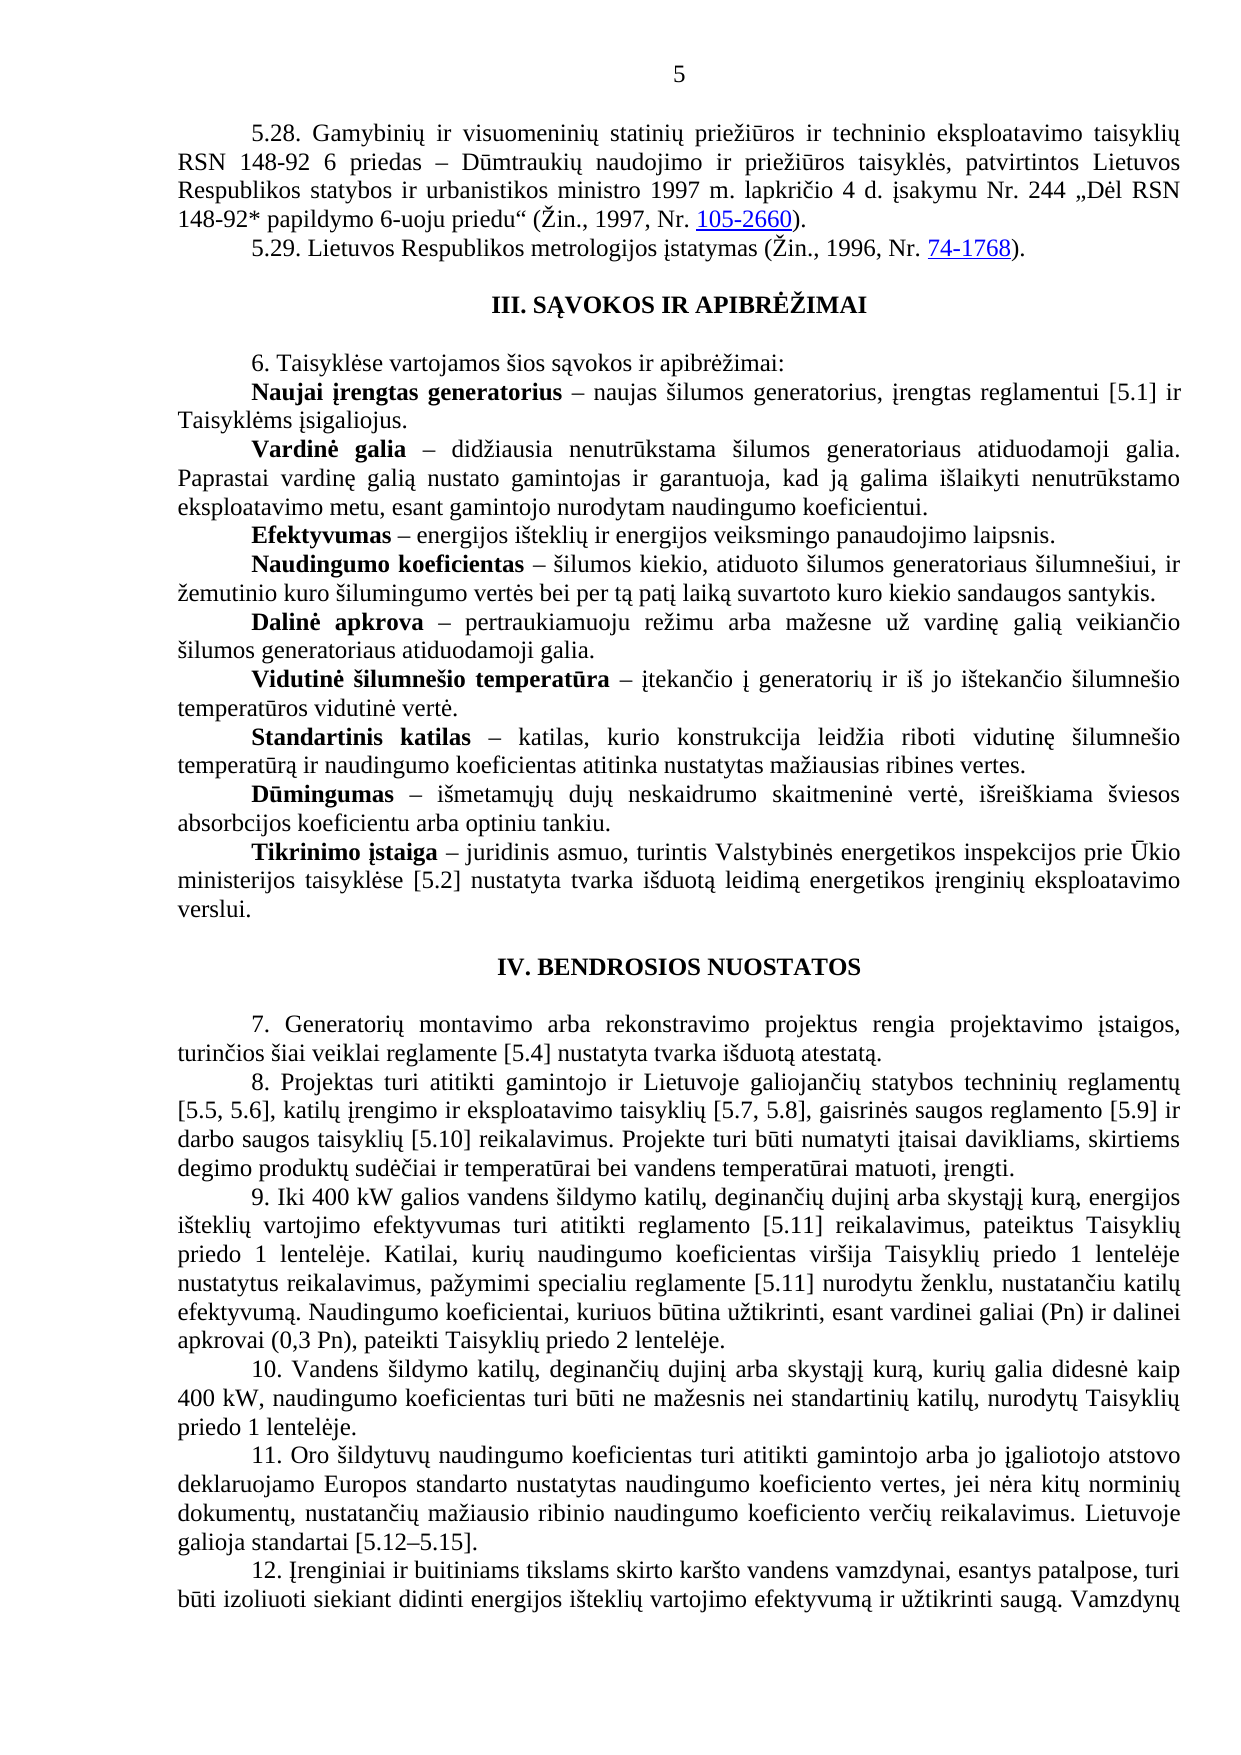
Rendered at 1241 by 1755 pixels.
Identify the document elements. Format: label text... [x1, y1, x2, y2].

text Vidutinė šilumnešio temperatūra – įtekančio į generatorių ir iš jo ištekančio šilumnešio temperatūros vidutinė vertė. [177, 664, 1181, 722]
text Naujai įrengtas generatorius – naujas šilumos generatorius, įrengtas reglamentui [5.1] ir Taisyklėms įsigaliojus. [177, 377, 1181, 434]
text Naudingumo koeficientas – šilumos kiekio, atiduoto šilumos generatoriaus šilumnešiui, ir žemutinio kuro šilumingumo vertės bei per tą patį laiką suvartoto kuro kiekio sandaugos santykis. [177, 549, 1181, 607]
text Standartinis katilas – katilas, kurio konstrukcija leidžia riboti vidutinę šilumnešio temperatūrą ir naudingumo koeficientas atitinka nustatytas mažiausias ribines vertes. [177, 722, 1181, 779]
text 10. Vandens šildymo katilų, deginančių dujinį arba skystąjį kurą, kurių galia didesnė kaip 400 kW, naudingumo koeficientas turi būti ne mažesnis nei standartinių katilų, nurodytų Taisyklių priedo 1 lentelėje. [177, 1354, 1181, 1441]
text Efektyvumas – energijos išteklių ir energijos veiksmingo panaudojimo laipsnis. [177, 521, 1181, 549]
text 6. Taisyklėse vartojamos šios sąvokos ir apibrėžimai: [177, 348, 1181, 377]
text 8. Projektas turi atitikti gamintojo ir Lietuvoje galiojančių statybos techninių reglamentų [5.5, 5.6], katilų įrengimo ir eksploatavimo taisyklių [5.7, 5.8], gaisrinės saugos reglamento [5.9] ir darbo saugos taisyklių [5.10] reikalavimus. Projekte turi būti numatyti įtaisai davikliams, skirtiems degimo produktų sudėčiai ir temperatūrai bei vandens temperatūrai matuoti, įrengti. [177, 1067, 1181, 1182]
text 11. Oro šildytuvų naudingumo koeficientas turi atitikti gamintojo arba jo įgaliotojo atstovo deklaruojamo Europos standarto nustatytas naudingumo koeficiento vertes, jei nėra kitų norminių dokumentų, nustatančių mažiausio ribinio naudingumo koeficiento verčių reikalavimus. Lietuvoje galioja standartai [5.12–5.15]. [177, 1441, 1181, 1556]
text 12. Įrenginiai ir buitiniams tikslams skirto karšto vandens vamzdynai, esantys patalpose, turi būti izoliuoti siekiant didinti energijos išteklių vartojimo efektyvumą ir užtikrinti saugą. Vamzdynų [177, 1556, 1181, 1613]
text IV. Bendrosios NUOSTATOS [177, 952, 1181, 981]
text Tikrinimo įstaiga – juridinis asmuo, turintis Valstybinės energetikos inspekcijos prie Ūkio ministerijos taisyklėse [5.2] nustatyta tvarka išduotą leidimą energetikos įrenginių eksploatavimo verslui. [177, 837, 1181, 923]
text 5.28. Gamybinių ir visuomeninių statinių priežiūros ir techninio eksploatavimo taisyklių RSN 148-92 6 priedas – Dūmtraukių naudojimo ir priežiūros taisyklės, patvirtintos Lietuvos Respublikos statybos ir urbanistikos ministro 1997 m. lapkričio 4 d. įsakymu Nr. 244 „Dėl RSN 148-92* papildymo 6-uoju priedu“ (Žin., 1997, Nr. 105-2660). [177, 118, 1181, 233]
text 9. Iki 400 kW galios vandens šildymo katilų, deginančių dujinį arba skystąjį kurą, energijos išteklių vartojimo efektyvumas turi atitikti reglamento [5.11] reikalavimus, pateiktus Taisyklių priedo 1 lentelėje. Katilai, kurių naudingumo koeficientas viršija Taisyklių priedo 1 lentelėje nustatytus reikalavimus, pažymimi specialiu reglamente [5.11] nurodytu ženklu, nustatančiu katilų efektyvumą. Naudingumo koeficientai, kuriuos būtina užtikrinti, esant vardinei galiai (Pn) ir dalinei apkrovai (0,3 Pn), pateikti Taisyklių priedo 2 lentelėje. [177, 1182, 1181, 1354]
text Vardinė galia – didžiausia nenutrūkstama šilumos generatoriaus atiduodamoji galia. Paprastai vardinę galią nustato gamintojas ir garantuoja, kad ją galima išlaikyti nenutrūkstamo eksploatavimo metu, esant gamintojo nurodytam naudingumo koeficientui. [177, 434, 1181, 521]
text III. SĄVOKOS ir apibrėžimai [177, 291, 1181, 319]
text Dalinė apkrova – pertraukiamuoju režimu arba mažesne už vardinę galią veikiančio šilumos generatoriaus atiduodamoji galia. [177, 607, 1181, 664]
text 5.29. Lietuvos Respublikos metrologijos įstatymas (Žin., 1996, Nr. 74-1768). [177, 233, 1181, 262]
text 7. Generatorių montavimo arba rekonstravimo projektus rengia projektavimo įstaigos, turinčios šiai veiklai reglamente [5.4] nustatyta tvarka išduotą atestatą. [177, 1009, 1181, 1067]
text Dūmingumas – išmetamųjų dujų neskaidrumo skaitmeninė vertė, išreiškiama šviesos absorbcijos koeficientu arba optiniu tankiu. [177, 779, 1181, 837]
